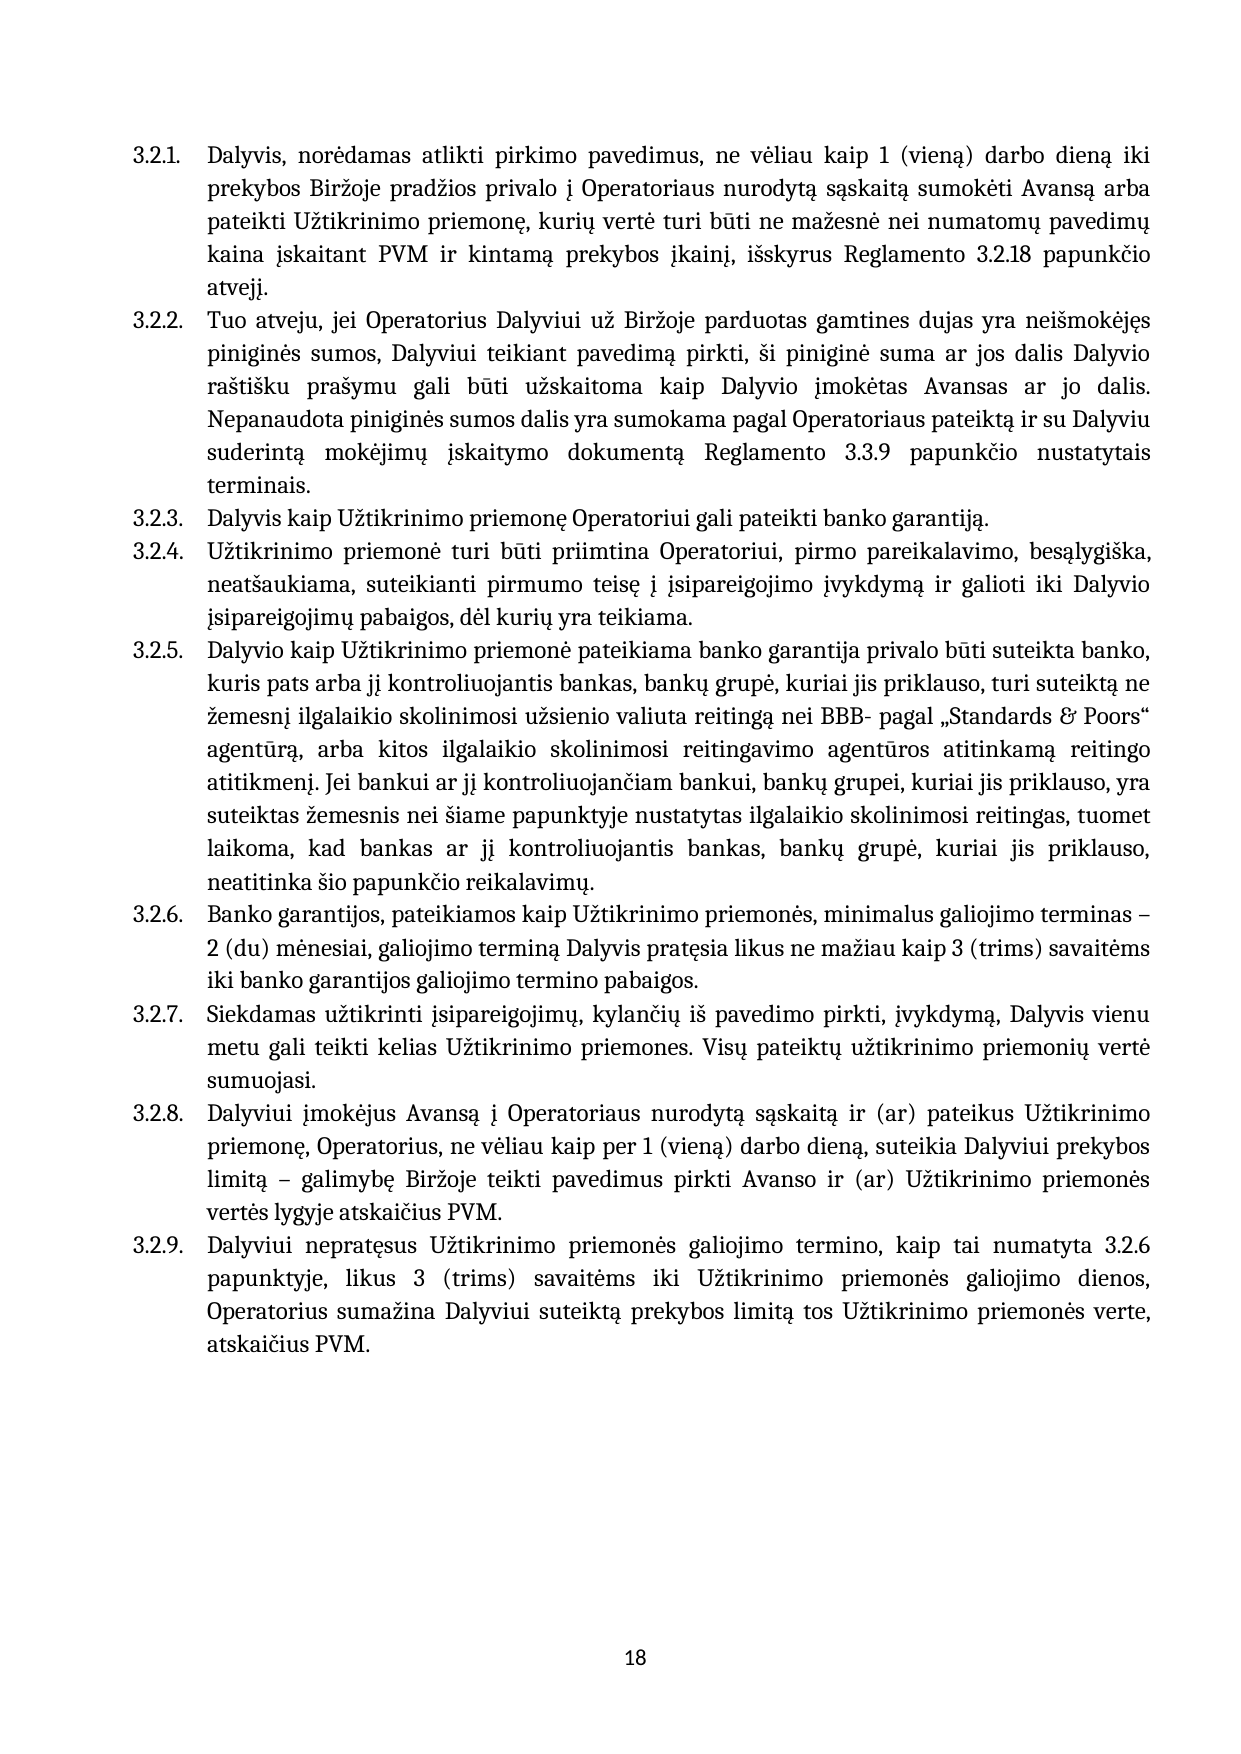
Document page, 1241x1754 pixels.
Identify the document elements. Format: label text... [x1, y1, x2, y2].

text 3.2.4. Užtikrinimo priemonė turi būti priimtina Operatoriui, pirmo pareikalavimo, besąlygiška, neatšaukiama, suteikianti pirmumo teisę į įsipareigojimo įvykdymą ir galioti iki Dalyvio įsipareigojimų pabaigos, dėl kurių yra teikiama. [133, 537, 1152, 632]
text 3.2.1. Dalyvis, norėdamas atlikti pirkimo pavedimus, ne vėliau kaip 1 (vieną) darbo dieną iki prekybos Biržoje pradžios privalo į Operatoriaus nurodytą sąskaitą sumokėti Avansą arba pateikti Užtikrinimo priemonę, kurių vertė turi būti ne mažesnė nei numatomų pavedimų kaina įskaitant PVM ir kintamą prekybos įkainį, išskyrus Reglamento 3.2.18 papunkčio atvejį. [133, 141, 1152, 302]
text 3.2.3. Dalyvis kaip Užtikrinimo priemonę Operatoriui gali pateikti banko garantiją. [133, 504, 1152, 533]
text 3.2.6. Banko garantijos, pateikiamos kaip Užtikrinimo priemonės, minimalus galiojimo terminas – 2 (du) mėnesiai, galiojimo terminą Dalyvis pratęsia likus ne mažiau kaip 3 (trims) savaitėms iki banko garantijos galiojimo termino pabaigos. [133, 900, 1152, 995]
text 3.2.5. Dalyvio kaip Užtikrinimo priemonė pateikiama banko garantija privalo būti suteikta banko, kuris pats arba jį kontroliuojantis bankas, bankų grupė, kuriai jis priklauso, turi suteiktą ne žemesnį ilgalaikio skolinimosi užsienio valiuta reitingą nei BBB- pagal „Standards & Poors“ agentūrą, arba kitos ilgalaikio skolinimosi reitingavimo agentūros atitinkamą reitingo atitikmenį. Jei bankui ar jį kontroliuojančiam bankui, bankų grupei, kuriai jis priklauso, yra suteiktas žemesnis nei šiame papunktyje nustatytas ilgalaikio skolinimosi reitingas, tuomet laikoma, kad bankas ar jį kontroliuojantis bankas, bankų grupė, kuriai jis priklauso, neatitinka šio papunkčio reikalavimų. [133, 636, 1152, 896]
text 3.2.8. Dalyviui įmokėjus Avansą į Operatoriaus nurodytą sąskaitą ir (ar) pateikus Užtikrinimo priemonę, Operatorius, ne vėliau kaip per 1 (vieną) darbo dieną, suteikia Dalyviui prekybos limitą – galimybę Biržoje teikti pavedimus pirkti Avanso ir (ar) Užtikrinimo priemonės vertės lygyje atskaičius PVM. [133, 1098, 1152, 1226]
text 3.2.2. Tuo atveju, jei Operatorius Dalyviui už Biržoje parduotas gamtines dujas yra neišmokėjęs piniginės sumos, Dalyviui teikiant pavedimą pirkti, ši piniginė suma ar jos dalis Dalyvio raštišku prašymu gali būti užskaitoma kaip Dalyvio įmokėtas Avansas ar jo dalis. Nepanaudota piniginės sumos dalis yra sumokama pagal Operatoriaus pateiktą ir su Dalyviu suderintą mokėjimų įskaitymo dokumentą Reglamento 3.3.9 papunkčio nustatytais terminais. [133, 306, 1152, 500]
text 3.2.7. Siekdamas užtikrinti įsipareigojimų, kylančių iš pavedimo pirkti, įvykdymą, Dalyvis vienu metu gali teikti kelias Užtikrinimo priemones. Visų pateiktų užtikrinimo priemonių vertė sumuojasi. [133, 999, 1152, 1094]
text 3.2.9. Dalyviui nepratęsus Užtikrinimo priemonės galiojimo termino, kaip tai numatyta 3.2.6 papunktyje, likus 3 (trims) savaitėms iki Užtikrinimo priemonės galiojimo dienos, Operatorius sumažina Dalyviui suteiktą prekybos limitą tos Užtikrinimo priemonės verte, atskaičius PVM. [133, 1231, 1152, 1358]
